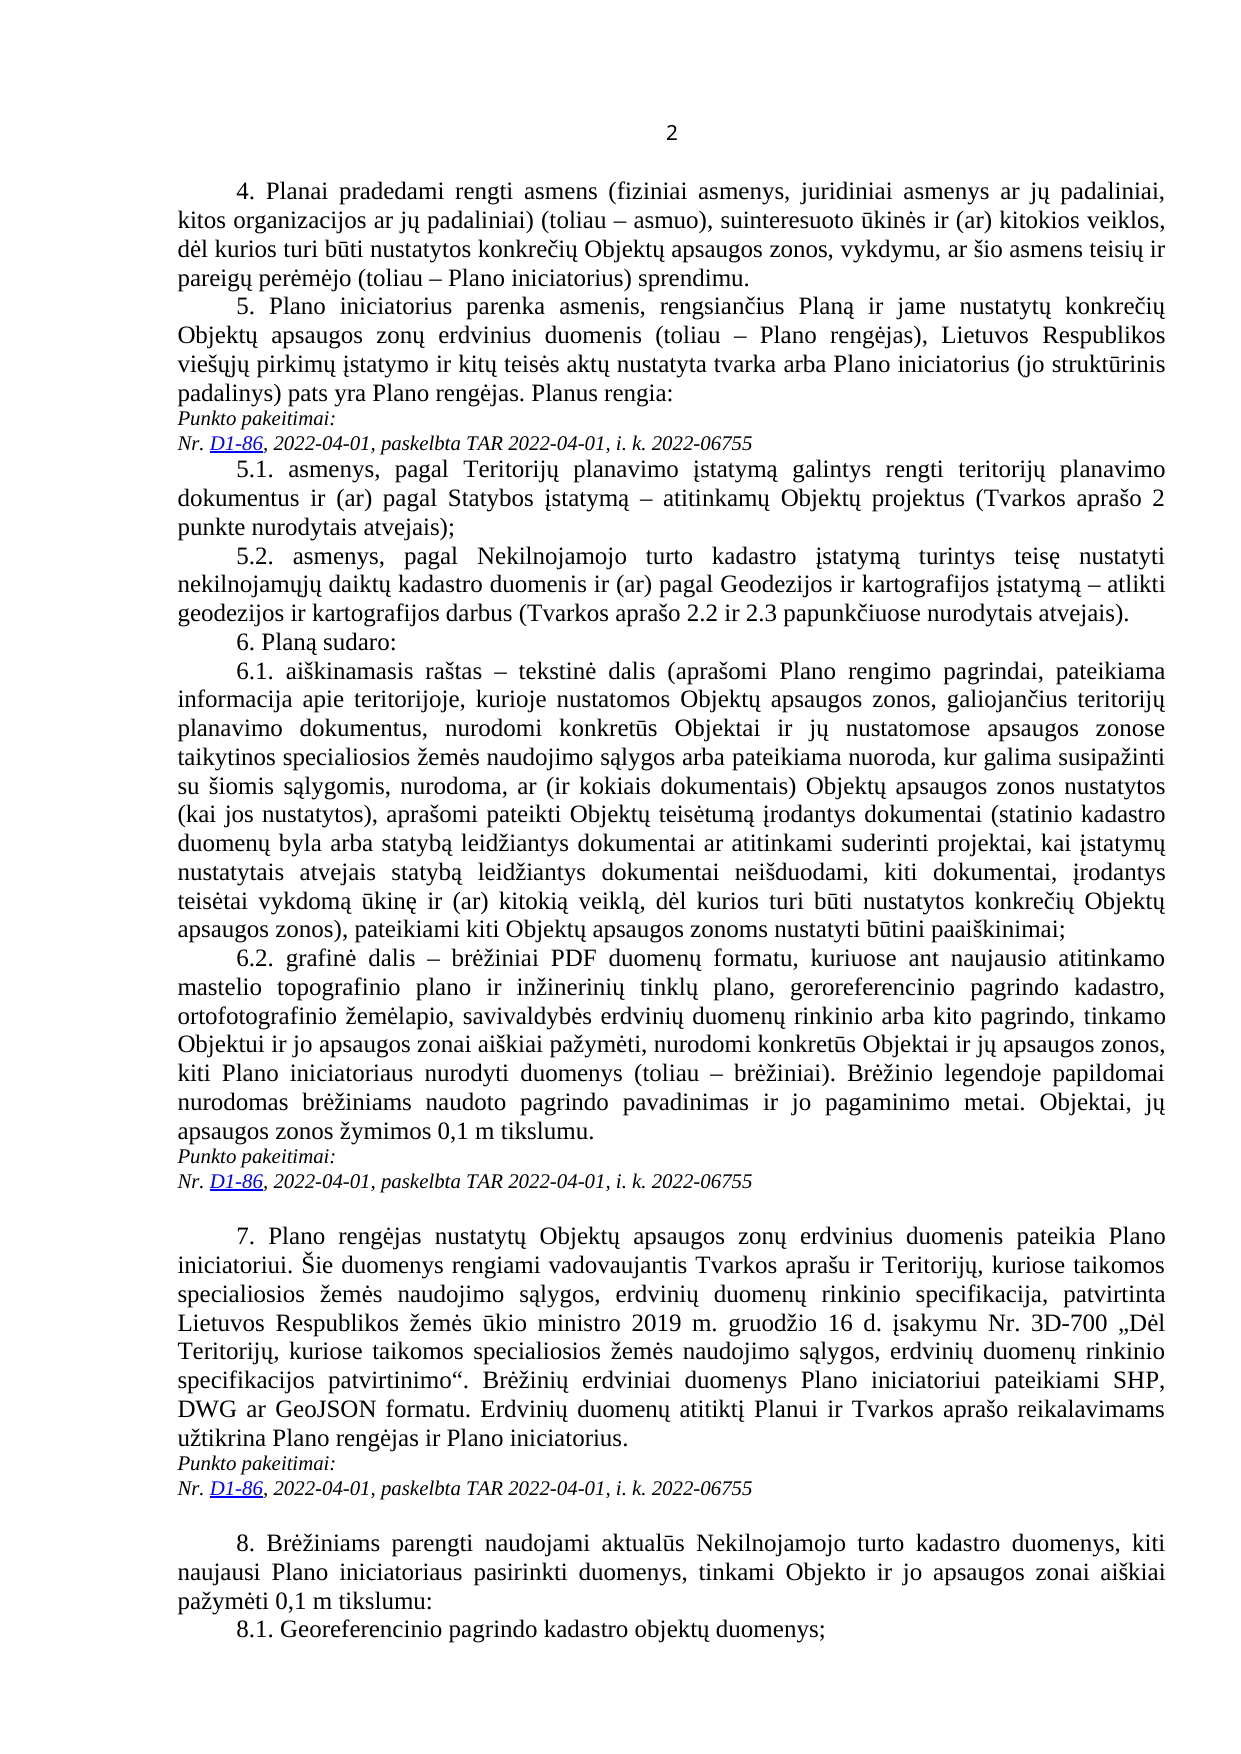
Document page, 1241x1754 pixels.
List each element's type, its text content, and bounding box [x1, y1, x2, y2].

text 5.1. asmenys, pagal Teritorijų planavimo įstatymą galintys rengti teritorijų planavimo dokumentus ir (ar) pagal Statybos įstatymą – atitinkamų Objektų projektus (Tvarkos aprašo 2 punkte nurodytais atvejais); [177, 454, 1166, 541]
text Nr. D1-86, 2022-04-01, paskelbta TAR 2022-04-01, i. k. 2022-06755 [177, 1168, 1166, 1193]
text Nr. D1-86, 2022-04-01, paskelbta TAR 2022-04-01, i. k. 2022-06755 [177, 1475, 1166, 1499]
text 4. Planai pradedami rengti asmens (fiziniai asmenys, juridiniai asmenys ar jų padaliniai, kitos organizacijos ar jų padaliniai) (toliau – asmuo), suinteresuoto ūkinės ir (ar) kitokios veiklos, dėl kurios turi būti nustatytos konkrečių Objektų apsaugos zonos, vykdymu, ar šio asmens teisių ir pareigų perėmėjo (toliau – Plano iniciatorius) sprendimu. [177, 176, 1166, 291]
text Nr. D1-86, 2022-04-01, paskelbta TAR 2022-04-01, i. k. 2022-06755 [177, 430, 1166, 454]
text 8. Brėžiniams parengti naudojami aktualūs Nekilnojamojo turto kadastro duomenys, kiti naujausi Plano iniciatoriaus pasirinkti duomenys, tinkami Objekto ir jo apsaugos zonai aiškiai pažymėti 0,1 m tikslumu: [177, 1528, 1166, 1614]
text 8.1. Georeferencinio pagrindo kadastro objektų duomenys; [177, 1614, 1166, 1643]
text 6.2. grafinė dalis – brėžiniai PDF duomenų formatu, kuriuose ant naujausio atitinkamo mastelio topografinio plano ir inžinerinių tinklų plano, geroreferencinio pagrindo kadastro, ortofotografinio žemėlapio, savivaldybės erdvinių duomenų rinkinio arba kito pagrindo, tinkamo Objektui ir jo apsaugos zonai aiškiai pažymėti, nurodomi konkretūs Objektai ir jų apsaugos zonos, kiti Plano iniciatoriaus nurodyti duomenys (toliau – brėžiniai). Brėžinio legendoje papildomai nurodomas brėžiniams naudoto pagrindo pavadinimas ir jo pagaminimo metai. Objektai, jų apsaugos zonos žymimos 0,1 m tikslumu. [177, 943, 1166, 1144]
text Punkto pakeitimai: [177, 1451, 1166, 1475]
text 5.2. asmenys, pagal Nekilnojamojo turto kadastro įstatymą turintys teisę nustatyti nekilnojamųjų daiktų kadastro duomenis ir (ar) pagal Geodezijos ir kartografijos įstatymą – atlikti geodezijos ir kartografijos darbus (Tvarkos aprašo 2.2 ir 2.3 papunkčiuose nurodytais atvejais). [177, 541, 1166, 627]
text Punkto pakeitimai: [177, 406, 1166, 430]
text 5. Plano iniciatorius parenka asmenis, rengsiančius Planą ir jame nustatytų konkrečių Objektų apsaugos zonų erdvinius duomenis (toliau – Plano rengėjas), Lietuvos Respublikos viešųjų pirkimų įstatymo ir kitų teisės aktų nustatyta tvarka arba Plano iniciatorius (jo struktūrinis padalinys) pats yra Plano rengėjas. Planus rengia: [177, 291, 1166, 406]
text 6.1. aiškinamasis raštas – tekstinė dalis (aprašomi Plano rengimo pagrindai, pateikiama informacija apie teritorijoje, kurioje nustatomos Objektų apsaugos zonos, galiojančius teritorijų planavimo dokumentus, nurodomi konkretūs Objektai ir jų nustatomose apsaugos zonose taikytinos specialiosios žemės naudojimo sąlygos arba pateikiama nuoroda, kur galima susipažinti su šiomis sąlygomis, nurodoma, ar (ir kokiais dokumentais) Objektų apsaugos zonos nustatytos (kai jos nustatytos), aprašomi pateikti Objektų teisėtumą įrodantys dokumentai (statinio kadastro duomenų byla arba statybą leidžiantys dokumentai ar atitinkami suderinti projektai, kai įstatymų nustatytais atvejais statybą leidžiantys dokumentai neišduodami, kiti dokumentai, įrodantys teisėtai vykdomą ūkinę ir (ar) kitokią veiklą, dėl kurios turi būti nustatytos konkrečių Objektų apsaugos zonos), pateikiami kiti Objektų apsaugos zonoms nustatyti būtini paaiškinimai; [177, 656, 1166, 943]
text 7. Plano rengėjas nustatytų Objektų apsaugos zonų erdvinius duomenis pateikia Plano iniciatoriui. Šie duomenys rengiami vadovaujantis Tvarkos aprašu ir Teritorijų, kuriose taikomos specialiosios žemės naudojimo sąlygos, erdvinių duomenų rinkinio specifikacija, patvirtinta Lietuvos Respublikos žemės ūkio ministro 2019 m. gruodžio 16 d. įsakymu Nr. 3D-700 „Dėl Teritorijų, kuriose taikomos specialiosios žemės naudojimo sąlygos, erdvinių duomenų rinkinio specifikacijos patvirtinimo“. Brėžinių erdviniai duomenys Plano iniciatoriui pateikiami SHP, DWG ar GeoJSON formatu. Erdvinių duomenų atitiktį Planui ir Tvarkos aprašo reikalavimams užtikrina Plano rengėjas ir Plano iniciatorius. [177, 1221, 1166, 1451]
text 6. Planą sudaro: [177, 627, 1166, 656]
text Punkto pakeitimai: [177, 1144, 1166, 1168]
